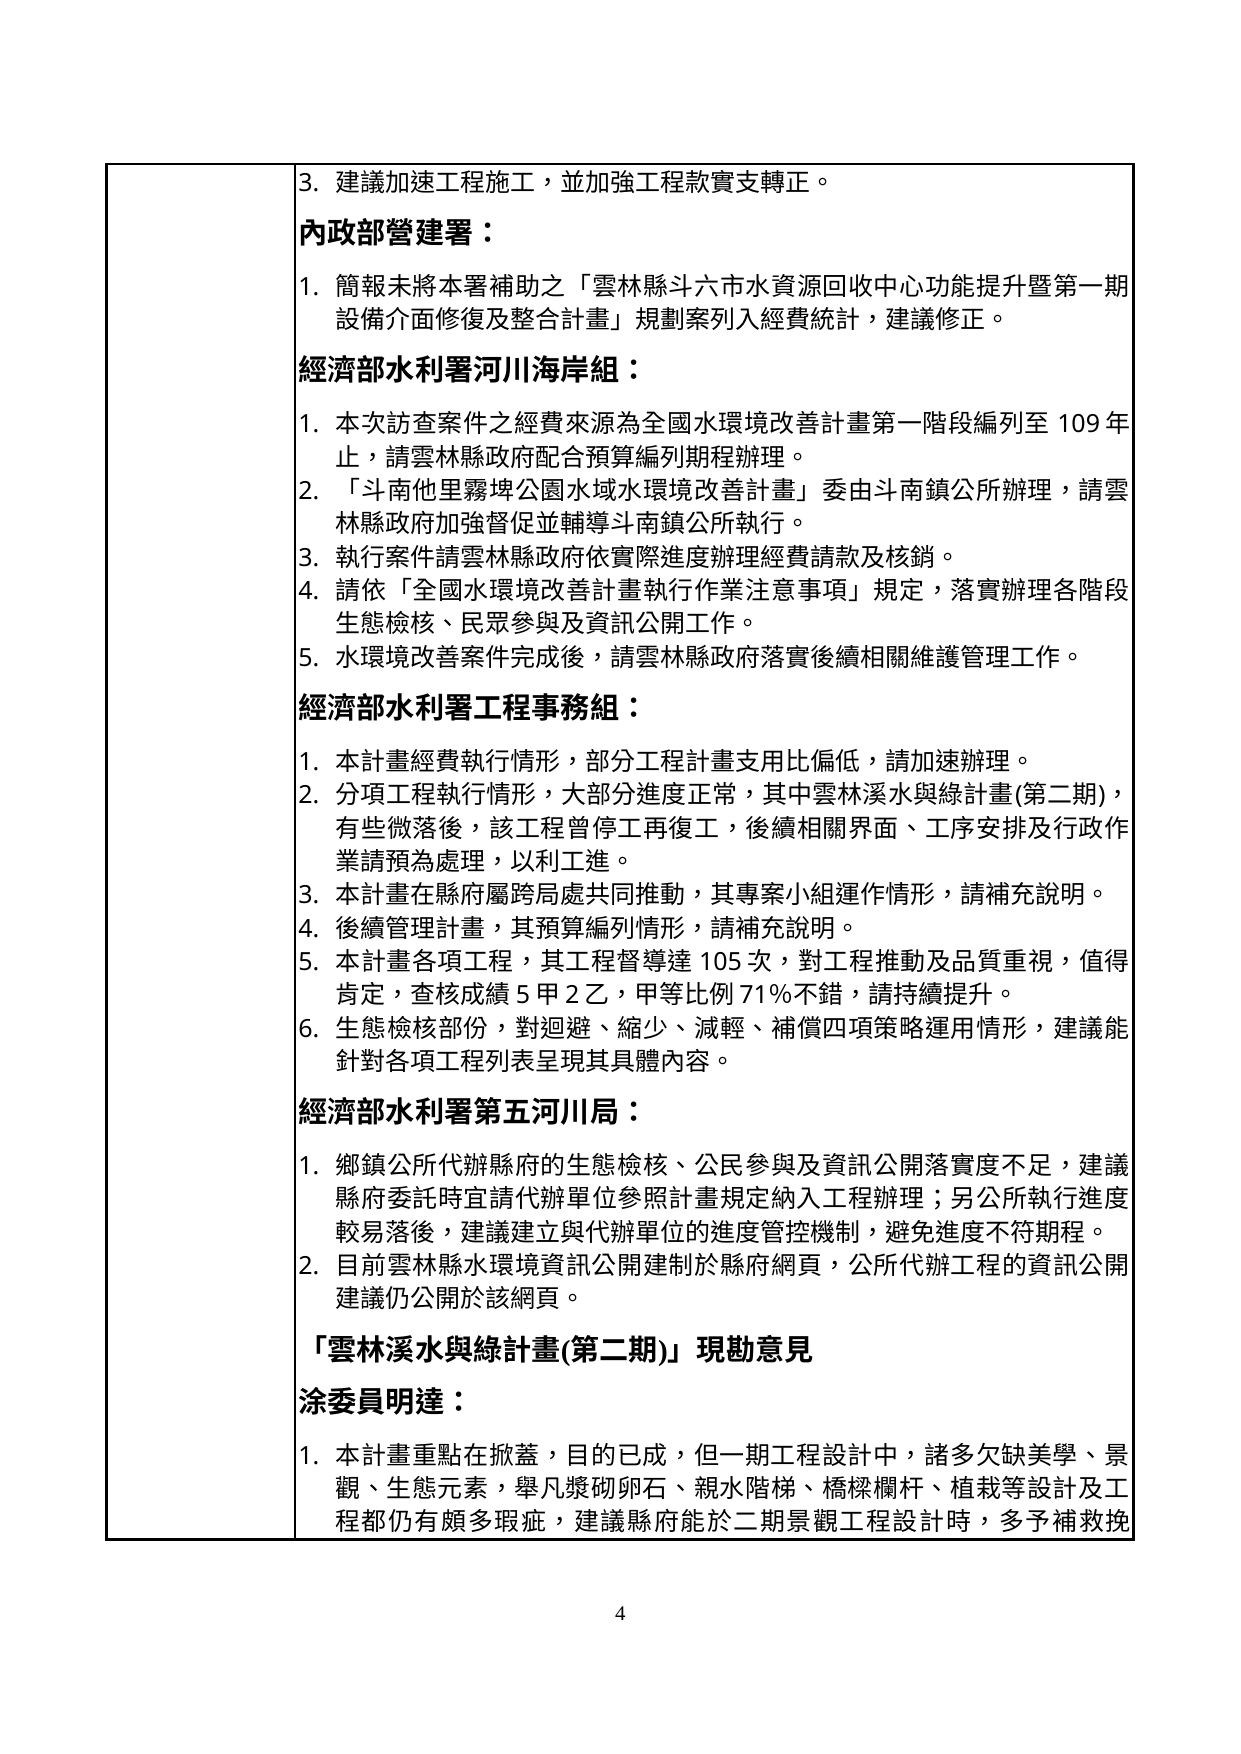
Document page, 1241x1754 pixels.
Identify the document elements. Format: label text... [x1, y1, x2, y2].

table_cell 訪查意見 蔡委員孟元： 本計畫將於109年底結束，縣府整體執行仍有待如期如質加速趕辦。 經費執行情形列表金額及支用比有誤，部分請再檢視修正。 縣府各核定計畫分由不同生態檢核團隊執行，如何確保執行品質，建議由縣府總顧問團隊輔導掌握，以落實生態保育總目標。 宜梧滯洪池水環境改善為亮點之一，生態環境良好應避免過多人工設施引入，影響棲息環境空間。 雲林溪水環境改善掀蓋及汙水截流應為亮點工作，目前汛期施工，應特別注意施工安全及阻礙通洪之情形。 公民參與及資訊公開執行情形良好，請持續並隨進度更新網站資訊。 委由公所辦理之計畫，請縣府加強督導。 涂委員明達： 感謝雲林縣政府對水環境計畫的用心，總體計畫目標輪廓進步很多，簡報條理分明，掌握度高，予以肯定。 各個計畫普遍品質進步很多，設計團隊的功力影響至鉅，如何吸納更多優質的設計、施工團隊，是縣府水利處可以繼續努力的，優質的團隊，就會自然帶來好的景觀環境、生態環境及後續的維護管理也多會迎刄而解。 建議縣府設計審查多秉持「簡單自然好維護」把關原則。 生態檢核作業中規中矩，資源調查完整各計畫有個別服務的團隊，建議雲科大能串連建立各團隊的平台，橫向整合及更著力於未來永續關懷與觀察、控管。 公民團體互動措施良好，予以肯定。 椬梧滯洪池計畫，早年設計之工程品質良好，唯當年初動土時程已久，生態環境維持非常良好，土堤、步道等之修復刻不容緩，另當年防風植栽已達成效，建議再多補植誘鳥之本土之原生樹種，以更增加生態豐富性，不要再多做硬體工程。 斗六市後庒埤水域環境計畫，建議優先改善養豬塲之水質處理。 翁委員義聰： 外來種該移除就要移除，不要被美麗的名稱或外型所迷惑。有關大樹以胸高徑15公分為標準，建議需考慮是否為本土種，以及是否能誘鳥誘蝶等因素，例如構樹及苦棟的果實是許多鳥類的食源。 雲林溪(以下頁碼為網路上的版本) 簡報6頁：照片中步道的石頭(或水泥板)間距過大，不符合人的行人腳步間距。右邊垂直水泥壁，建議埋設供會捕食蚊蟲的棕沙燕築巢的塑膠管，以減少蚊蟲(簡報地9張邊2張照片的環境亦同)。 簡報14-17及27頁：應標示樹種名稱，並確認是否為本地種？ 簡報36-39頁：A.應寫出各類動物植物數量最多的本地種，B.再選出保護標的與指標物種，C.例如須保護或是翠鳥及紅冠水雞的棲地梅也得到妥善保護。 簡報37-38頁：小葉欖仁可移除，周邊的原生種構樹及血桐為昆蟲及鳥類食源，如來得及建議保留。 簡報70及71大石頭的砌石工，怪怪的。 簡報73頁：應補充人工濕地目前狀況的說明。 椬梧滯洪池 滯洪池原來棲地為短腿的水鳥(如高蹺鴴、鷹斑鷸等)的棲息地，春天及夏天是高蹺鴴的繁殖區。成為滯洪池後則成為雁鴨科(浮鴨及潛鴨)鳥類的棲息地。 關注物種(指標物種)之意見：椬梧滯洪池的指標物種為鳳頭潛鴨、紅頭潛鴨、赤頸鴨、琵嘴鴨、小水鴨及尖尾鴨等，尤其是鳳頭潛鴨每年約有1,300隻為台灣前三大棲息地，應更要加以保護。 滯洪池及周邊的河殼菜蛤、鴨嘴公代等薄殼螺貝類，以及流蘇菜等水生植物為潛鴨與浮鴨的主要食物，亦應受到關注。 綜合上述意見浮橋、便道及木棧道應避開水鳥停棲區域，尤其延伸進入水域。 口湖鄉的主要魚類養殖物種包括鰻魚(蒲鰻燒)、中箔仔(烏魚子)、蝦子、文蛤、紅樹蜆(馬蹄蛤)等。 馬賽克公共藝術入口意象以外來種魚類為主，是否有機會修改？ 簡報90頁：無葉檉柳原產於北非、東非、亞洲的巴基斯坦及阿富汗等地 ，如有估死建議替換為本地物種。 簡報94頁：建議生態檢核經費提高至2.5%，經費太少要求做很多有些不合理。 簡報96頁：生態檢核資料應轉為關注物種或保育標的，並提出如何保育的建議。 簡報104頁：因為有關注物種鳳頭潛鴨棲息，生態敏感區應劃水池全區，至多周邊10公尺為緩衝區。 簡報105-106頁：園區中有許多本地種原生種植栽(如風箱、朴樹等)，不應再新種木麻黃。 北港鎮新街大排截流(簡報156頁)，勾填表格之後，建議標示關注物種及保育對策。 大潭排水(的189頁)及後庄埤(第184頁)生態檢核部分：A.應標示樹種名稱，並核對其是否為本地種，例如外來種小葉欖仁是否移除？B.應寫出各類動物與植物數量最多的本地種(第191頁)；C.再選出保護標的與指標物種。 斗南他里霧埤生態檢核部分：A.建議加強周邊植物調查，並建議種植本地樹種能誘蝶與誘鳥的種類；B.應寫出各類動物數量最多的本地種；C.建議增加原住民他里霧社的歷史解說。 林內鄉的植栽請考慮是否與紫斑蝶契合？ 請補充斗六後庄埤附近有「諸羅樹蛙」，建請於本案基地內或周圍棲地種植適當植栽，使10-20年後的次生林能成為「諸羅樹蛙」棲息地。 雲林溪的第一期植栽應有修改為本地種的機會，例如流蘇、朴樹、楓香等，大樹間的灌叢可考慮補種紫金露花、夜來香、七里香等黃昏開花的植物。 劉委員柏宏： 縣府口頭簡報內容及整理較書面（電子檔）更清楚，簡報者羅科長表現優，生態檢核的簡報也清楚明瞭，表現亦佳。 縣府水環境整體計畫願景，建議以縣府施政願景來整合現在仍僅分區的概念，在分區平衡發展下的縣級水環境願景及目標為何？如以水質改善為先，水畔環境改善為輔，也應提出水質改善的短、中、長期目標。 接上，本階段執行經費16億4仟萬中，污水截流處理（環保署補助）近13億佔8成。故對水質改善的企圖心很強，是很好的現象，但有看到各案的效益，應可整合為縣的整合效益。且，因設施增多，維管的能量需求高，如何透過的整合及支持，與公所合作並配合民間，有S.O.P來維護管理才能成功，不僅巡守、設施的維管，經費編列及環境教育導覽等可以全套規劃執行，如雲林溪的水資中心加入環教功能委由民間導覽等，對污水截流、週邊環境、文史等均可加入。 雲林溪拆蓋段包含已完工及施工中，是否已全拆除，截流分期施工，是否也全段納入。截流後之基流量有多少？對水岸棲地之幫助效益有否完整，後是需要補水策略。 生態檢核團隊，組成團隊完整，有各個學校的加入更好，但主導的雲科大組成團隊未在資料呈現，應可補充。另，生態檢核下的（迴避、縮小、減輕、補償）的設計等策略也具體，但建議施工階段的持續監測，才能達到生態檢核的目標。 行政院環境保護署： 簡報內容完整，報告清晰，工程掌控良好；另公民參與資訊公開及生態檢核依規定及地方特色辦理；予以肯定。 雲林溪汙水截流工程（景觀標）尚未發包，請加速辦理。 建議加速工程施工，並加強工程款實支轉正。 內政部營建署： 簡報未將本署補助之「雲林縣斗六市水資源回收中心功能提升暨第一期設備介面修復及整合計畫」規劃案列入經費統計，建議修正。 經濟部水利署河川海岸組： 本次訪查案件之經費來源為全國水環境改善計畫第一階段編列至109年止，請雲林縣政府配合預算編列期程辦理。 「斗南他里霧埤公園水域水環境改善計畫」委由斗南鎮公所辦理，請雲林縣政府加強督促並輔導斗南鎮公所執行。 執行案件請雲林縣政府依實際進度辦理經費請款及核銷。 請依「全國水環境改善計畫執行作業注意事項」規定，落實辦理各階段生態檢核、民眾參與及資訊公開工作。 水環境改善案件完成後，請雲林縣政府落實後續相關維護管理工作。 經濟部水利署工程事務組： 本計畫經費執行情形，部分工程計畫支用比偏低，請加速辦理。 分項工程執行情形，大部分進度正常，其中雲林溪水與綠計畫(第二期)，有些微落後，該工程曾停工再復工，後續相關界面、工序安排及行政作業請預為處理，以利工進。 本計畫在縣府屬跨局處共同推動，其專案小組運作情形，請補充說明。 後續管理計畫，其預算編列情形，請補充說明。 本計畫各項工程，其工程督導達105次，對工程推動及品質重視，值得肯定，查核成績5甲2乙，甲等比例71％不錯，請持續提升。 生態檢核部份，對迴避、縮少、減輕、補償四項策略運用情形，建議能針對各項工程列表呈現其具體內容。 經濟部水利署第五河川局： 鄉鎮公所代辦縣府的生態檢核、公民參與及資訊公開落實度不足，建議縣府委託時宜請代辦單位參照計畫規定納入工程辦理；另公所執行進度較易落後，建議建立與代辦單位的進度管控機制，避免進度不符期程。 目前雲林縣水環境資訊公開建制於縣府網頁，公所代辦工程的資訊公開建議仍公開於該網頁。 「雲林溪水與綠計畫(第二期)」現勘意見 涂委員明達： 本計畫重點在掀蓋，目的已成，但一期工程設計中，諸多欠缺美學、景觀、生態元素，舉凡漿砌卵石、親水階梯、橋樑欄杆、植栽等設計及工程都仍有頗多瑕疵，建議縣府能於二期景觀工程設計時，多予補救挽回。 翁委員義聰： 植栽選擇不同季節（春、夏、秋、冬）不同時段（晨、昏、夜）以豐富昆蟲食源。 喬木種植之預期景觀以十年為目標。 劉委員柏宏： 從二期現場仍在進行截流工程，也看到一期工程的成果。一期中植栽在驗苗情況不佳，以致成長兩年的植栽喬木之樹型，成長狀況不好，應在二期的工程中記取缺失不應再發生。二期工程尚未開工且會分區同時進行施工，如何與現有截流工程協調與各分區工程的品質掌握，決定日後工程品質與工進的順利達標。建議在施工計畫階段，不管在書寫，在審查都應細緻進行三級品管，有好的監工施工計畫應據以執行。 經濟部水利署工程事務組： 現場施工便道使用了箱涵空間，在汛期間務必隨時掌握天候狀況，進行相關撤離措施，以確保通洪安全。 上游橋梁上游側有部分漂流竹木掛淤，請儘速排除，以確保河防安全。 綜合結論： 各委員及單位代表意見請受訪單位參酌辦理，並於109年8月20日前改善完成，同時將改善辦理情形及照片彙整成冊，函送經濟部並副知其他參與訪查部會辦理結案。 [296, 165, 1132, 1537]
table_cell [108, 165, 294, 1537]
